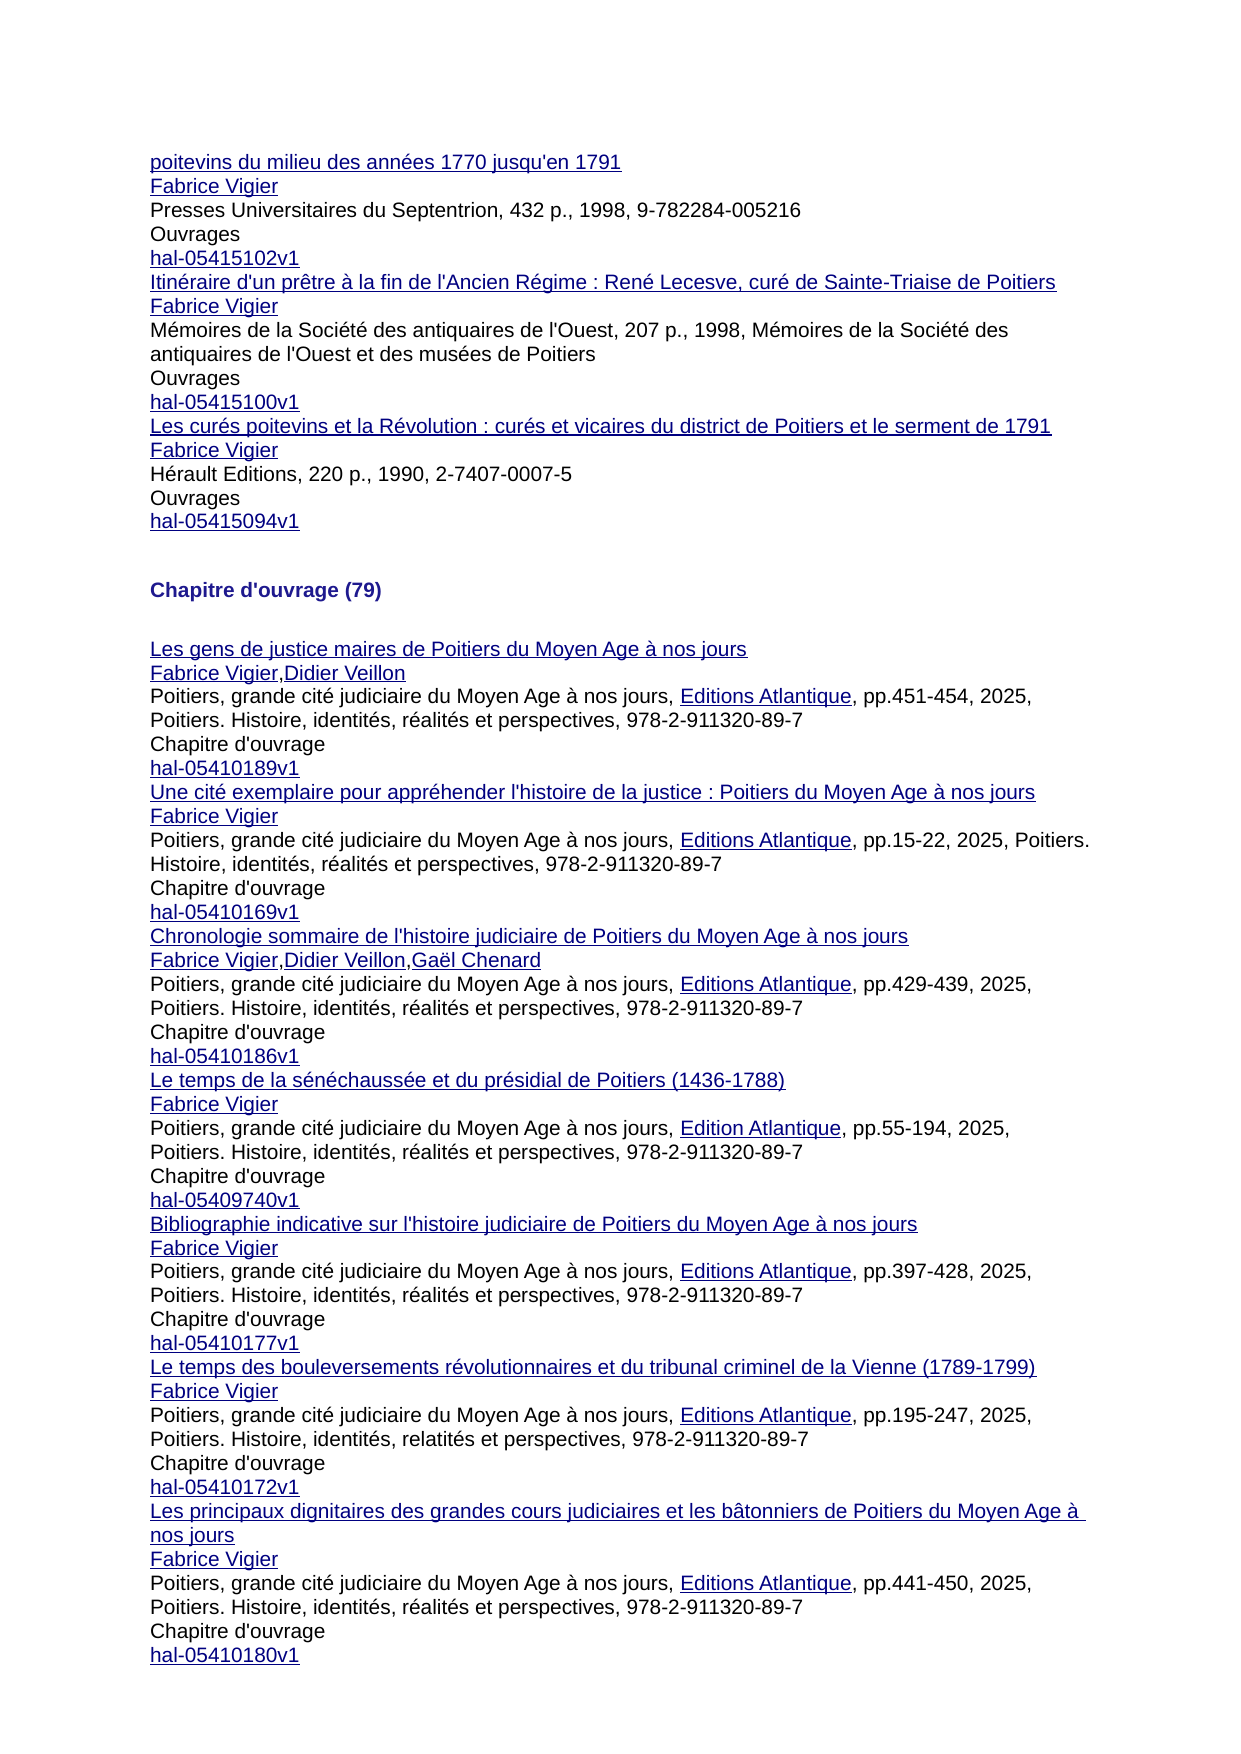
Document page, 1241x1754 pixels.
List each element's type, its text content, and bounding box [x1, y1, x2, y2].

table_cell Les principaux dignitaires des grandes cours judiciaires et les bâtonniers de Poitiers du Moyen Age à nos jours Fabrice Vigier Poitiers, grande cité judiciaire du Moyen Age à nos jours, Editions Atlantique, pp.441-450, 2025, Poitiers. Histoire, identités, réalités et perspectives, 978-2-911320-89-7 Chapitre d'ouvrage hal-05410180v1 [150, 1499, 1090, 1667]
table_cell Le temps de la sénéchaussée et du présidial de Poitiers (1436-1788) Fabrice Vigier Poitiers, grande cité judiciaire du Moyen Age à nos jours, Edition Atlantique, pp.55-194, 2025, Poitiers. Histoire, identités, réalités et perspectives, 978-2-911320-89-7 Chapitre d'ouvrage hal-05409740v1 [150, 1068, 1090, 1211]
table_cell Les curés poitevins et la Révolution : curés et vicaires du district de Poitiers et le serment de 1791 Fabrice Vigier Hérault Editions, 220 p., 1990, 2-7407-0007-5 Ouvrages hal-05415094v1 [150, 414, 1090, 533]
table_cell Une cité exemplaire pour appréhender l'histoire de la justice : Poitiers du Moyen Age à nos jours Fabrice Vigier Poitiers, grande cité judiciaire du Moyen Age à nos jours, Editions Atlantique, pp.15-22, 2025, Poitiers. Histoire, identités, réalités et perspectives, 978-2-911320-89-7 Chapitre d'ouvrage hal-05410169v1 [150, 780, 1090, 924]
table_cell Itinéraire d'un prêtre à la fin de l'Ancien Régime : René Lecesve, curé de Sainte-Triaise de Poitiers Fabrice Vigier Mémoires de la Société des antiquaires de l'Ouest, 207 p., 1998, Mémoires de la Société des antiquaires de l'Ouest et des musées de Poitiers Ouvrages hal-05415100v1 [150, 270, 1090, 413]
table_cell Le temps des bouleversements révolutionnaires et du tribunal criminel de la Vienne (1789-1799) Fabrice Vigier Poitiers, grande cité judiciaire du Moyen Age à nos jours, Editions Atlantique, pp.195-247, 2025, Poitiers. Histoire, identités, relatités et perspectives, 978-2-911320-89-7 Chapitre d'ouvrage hal-05410172v1 [150, 1355, 1090, 1499]
table_cell poitevins du milieu des années 1770 jusqu'en 1791 Fabrice Vigier Presses Universitaires du Septentrion, 432 p., 1998, 9-782284-005216 Ouvrages hal-05415102v1 [150, 150, 1090, 270]
table_cell Chronologie sommaire de l'histoire judiciaire de Poitiers du Moyen Age à nos jours Fabrice Vigier,Didier Veillon,Gaël Chenard Poitiers, grande cité judiciaire du Moyen Age à nos jours, Editions Atlantique, pp.429-439, 2025, Poitiers. Histoire, identités, réalités et perspectives, 978-2-911320-89-7 Chapitre d'ouvrage hal-05410186v1 [150, 924, 1090, 1068]
table_header Les gens de justice maires de Poitiers du Moyen Age à nos jours Fabrice Vigier,Didier Veillon Poitiers, grande cité judiciaire du Moyen Age à nos jours, Editions Atlantique, pp.451-454, 2025, Poitiers. Histoire, identités, réalités et perspectives, 978-2-911320-89-7 Chapitre d'ouvrage hal-05410189v1 [150, 636, 1090, 780]
table_cell Bibliographie indicative sur l'histoire judiciaire de Poitiers du Moyen Age à nos jours Fabrice Vigier Poitiers, grande cité judiciaire du Moyen Age à nos jours, Editions Atlantique, pp.397-428, 2025, Poitiers. Histoire, identités, réalités et perspectives, 978-2-911320-89-7 Chapitre d'ouvrage hal-05410177v1 [150, 1211, 1090, 1355]
subtitle Chapitre d'ouvrage (79) [150, 578, 1090, 602]
